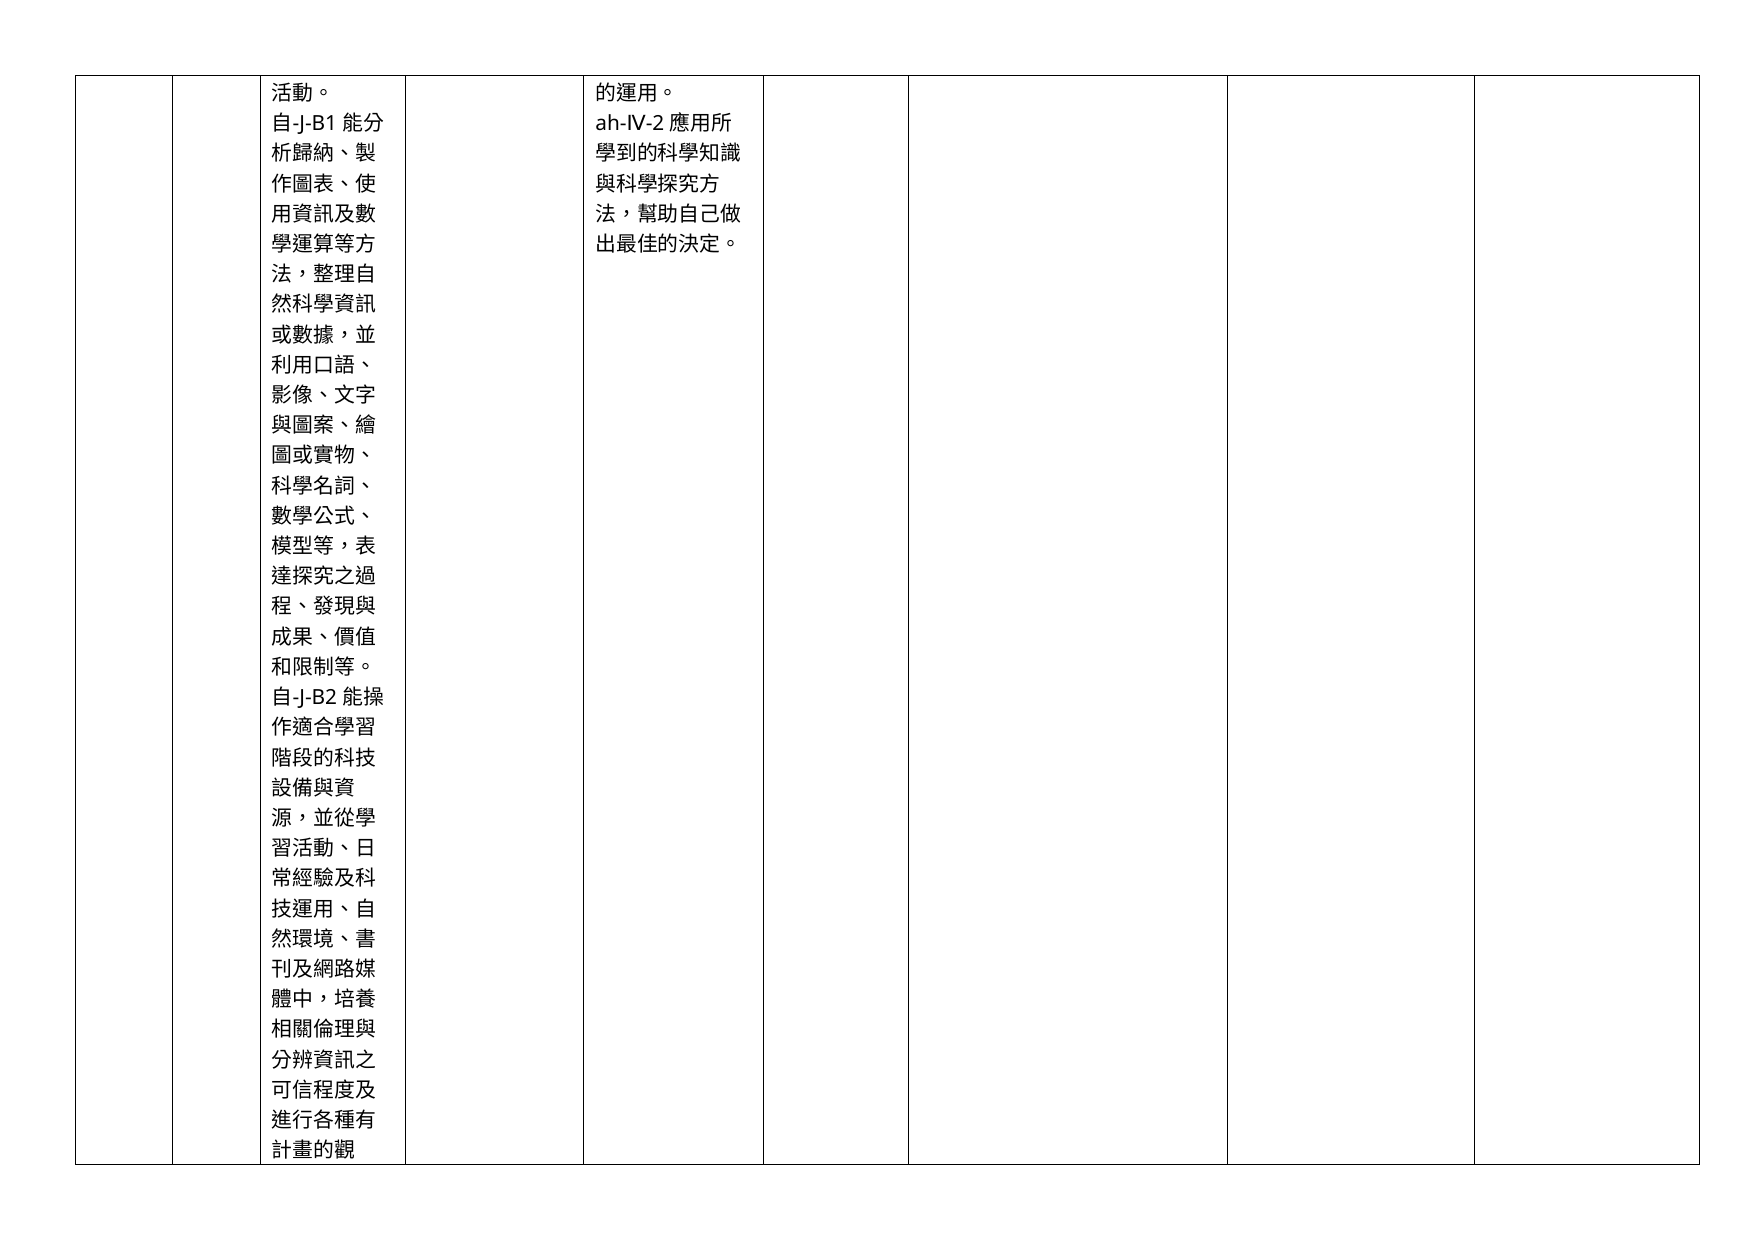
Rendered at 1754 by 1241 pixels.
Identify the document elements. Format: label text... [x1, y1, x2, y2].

table_cell 的運用。 ah-Ⅳ-2 應用所學到的科學知識與科學探究方法，幫助自己做出最佳的決定。 [584, 76, 763, 1164]
table_cell [173, 76, 260, 1164]
table_cell [406, 76, 583, 1164]
table_cell [909, 76, 1227, 1164]
table_cell [76, 76, 172, 1164]
table_cell [764, 76, 908, 1164]
table_cell □即時直播:__________ □預錄播放:__________ □現有平台教學: _____ □其他:______________ [1228, 76, 1474, 1164]
table_cell 活動。 自-J-B1 能分析歸納、製作圖表、使用資訊及數學運算等方法，整理自然科學資訊或數據，並利用口語、影像、文字與圖案、繪圖或實物、科學名詞、數學公式、模型等，表達探究之過程、發現與成果、價值和限制等。 自-J-B2 能操作適合學習階段的科技設備與資源，並從學習活動、日常經驗及科技運用、自然環境、書刊及網路媒體中，培養相關倫理與分辨資訊之可信程度及進行各種有計畫的觀 [261, 76, 405, 1164]
table_cell □跨領域統整 □協同教學規劃說明 數學 社會 [1475, 76, 1699, 1164]
